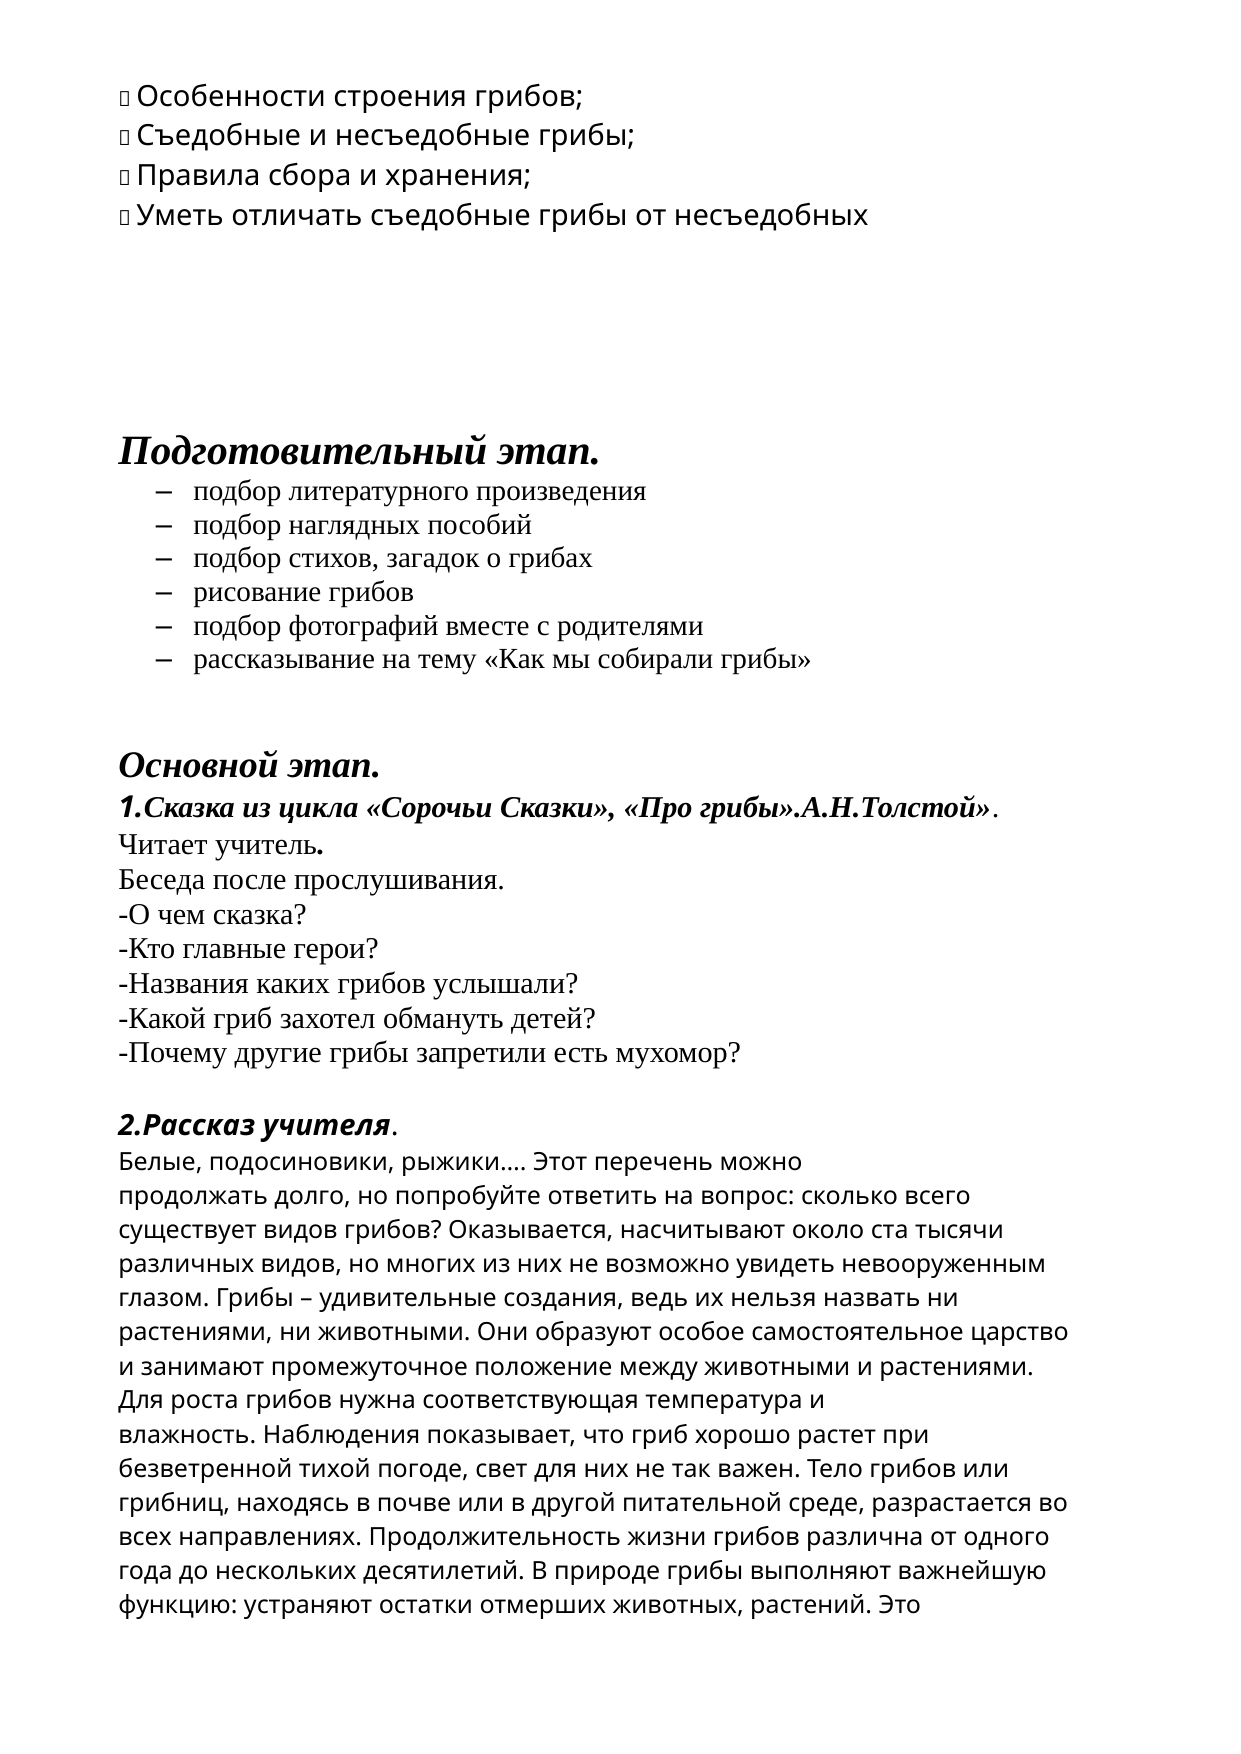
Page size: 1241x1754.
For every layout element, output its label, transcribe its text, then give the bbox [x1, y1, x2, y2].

text и занимают промежуточное положение между животными и растениями. [118, 1348, 1122, 1382]
list подбор стихов, загадок о грибах [156, 541, 1122, 574]
text влажность. Наблюдения показывает, что гриб хорошо растет при [118, 1416, 1122, 1450]
text  Съедобные и несъедобные грибы; [118, 115, 1122, 154]
text года до нескольких десятилетий. В природе грибы выполняют важнейшую [118, 1552, 1122, 1587]
text -Названия каких грибов услышали? [118, 965, 1122, 1000]
text -Кто главные герои? [118, 931, 1122, 965]
text Беседа после прослушивания. [118, 861, 1122, 896]
list подбор литературного произведения [156, 473, 1122, 507]
text -О чем сказка? [118, 896, 1122, 931]
text безветренной тихой погоде, свет для них не так важен. Тело грибов или [118, 1450, 1122, 1484]
text Белые, подосиновики, рыжики…. Этот перечень можно [118, 1144, 1122, 1178]
text растениями, ни животными. Они образуют особое самостоятельное царство [118, 1314, 1122, 1348]
text существует видов грибов? Оказывается, насчитывают около ста тысячи [118, 1212, 1122, 1246]
text 2.Рассказ учителя. [118, 1104, 1122, 1144]
list подбор фотографий вместе с родителями [156, 608, 1122, 642]
list рассказывание на тему «Как мы собирали грибы» [156, 642, 1122, 675]
text 1.Сказка из цикла «Сорочьи Сказки», «Про грибы».А.Н.Толстой». [118, 785, 1122, 827]
text Читает учитель. [118, 827, 1122, 861]
text Подготовительный этап. [118, 425, 1122, 473]
text продолжать долго, но попробуйте ответить на вопрос: сколько всего [118, 1178, 1122, 1212]
text  Правила сбора и хранения; [118, 154, 1122, 194]
text -Почему другие грибы запретили есть мухомор? [118, 1035, 1122, 1069]
text  Особенности строения грибов; [118, 75, 1122, 115]
text  Уметь отличать съедобные грибы от несъедобных [118, 194, 1122, 234]
text всех направлениях. Продолжительность жизни грибов различна от одного [118, 1518, 1122, 1552]
text -Какой гриб захотел обмануть детей? [118, 1000, 1122, 1035]
text Основной этап. [118, 742, 1122, 785]
text глазом. Грибы – удивительные создания, ведь их нельзя назвать ни [118, 1280, 1122, 1314]
list подбор наглядных пособий [156, 507, 1122, 541]
text различных видов, но многих из них не возможно увидеть невооруженным [118, 1246, 1122, 1280]
text грибниц, находясь в почве или в другой питательной среде, разрастается во [118, 1484, 1122, 1518]
list рисование грибов [156, 574, 1122, 608]
text Для роста грибов нужна соответствующая температура и [118, 1382, 1122, 1416]
text функцию: устраняют остатки отмерших животных, растений. Это [118, 1587, 1122, 1621]
